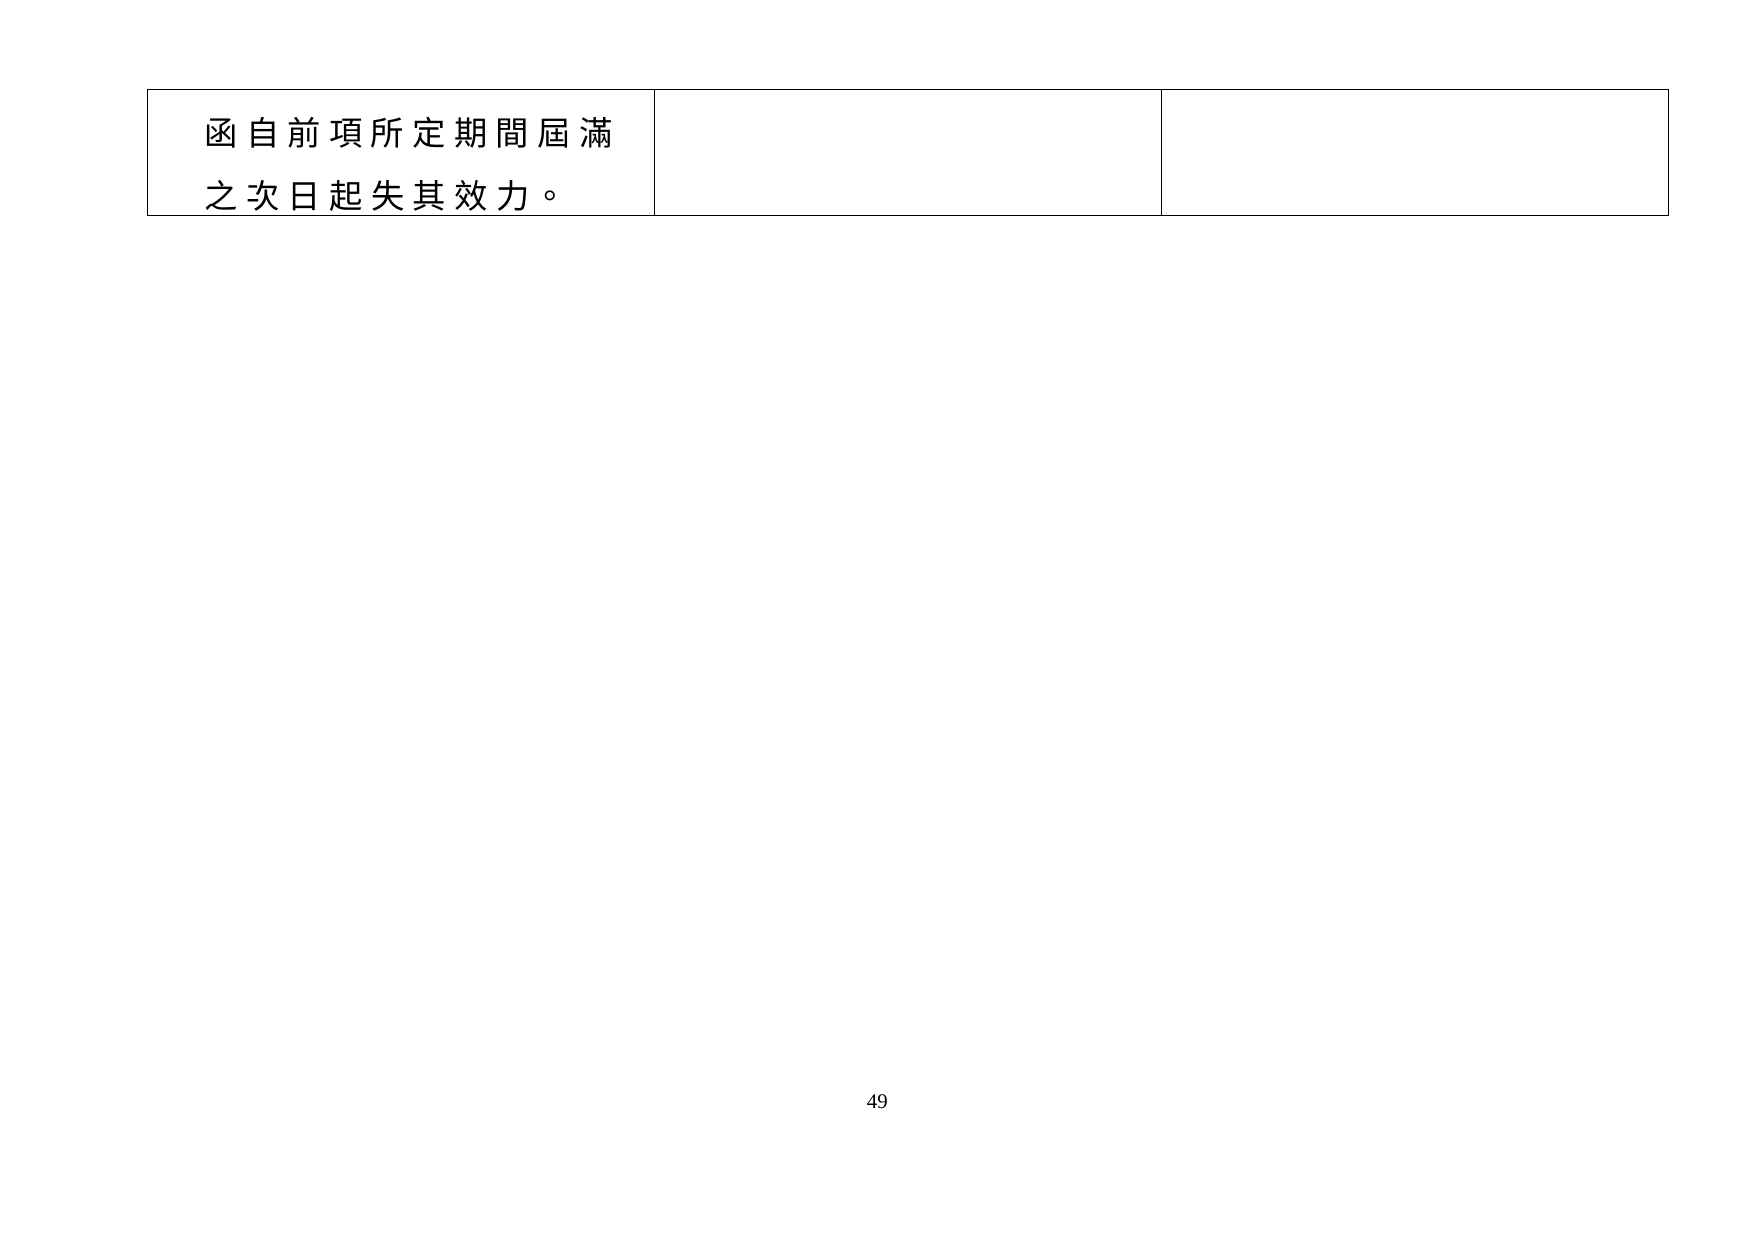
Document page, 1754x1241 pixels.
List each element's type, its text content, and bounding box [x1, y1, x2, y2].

table_cell [655, 90, 1161, 215]
table_cell [1162, 90, 1668, 215]
table_cell 函自前項所定期間屆滿之次日起失其效力。 [148, 90, 654, 215]
